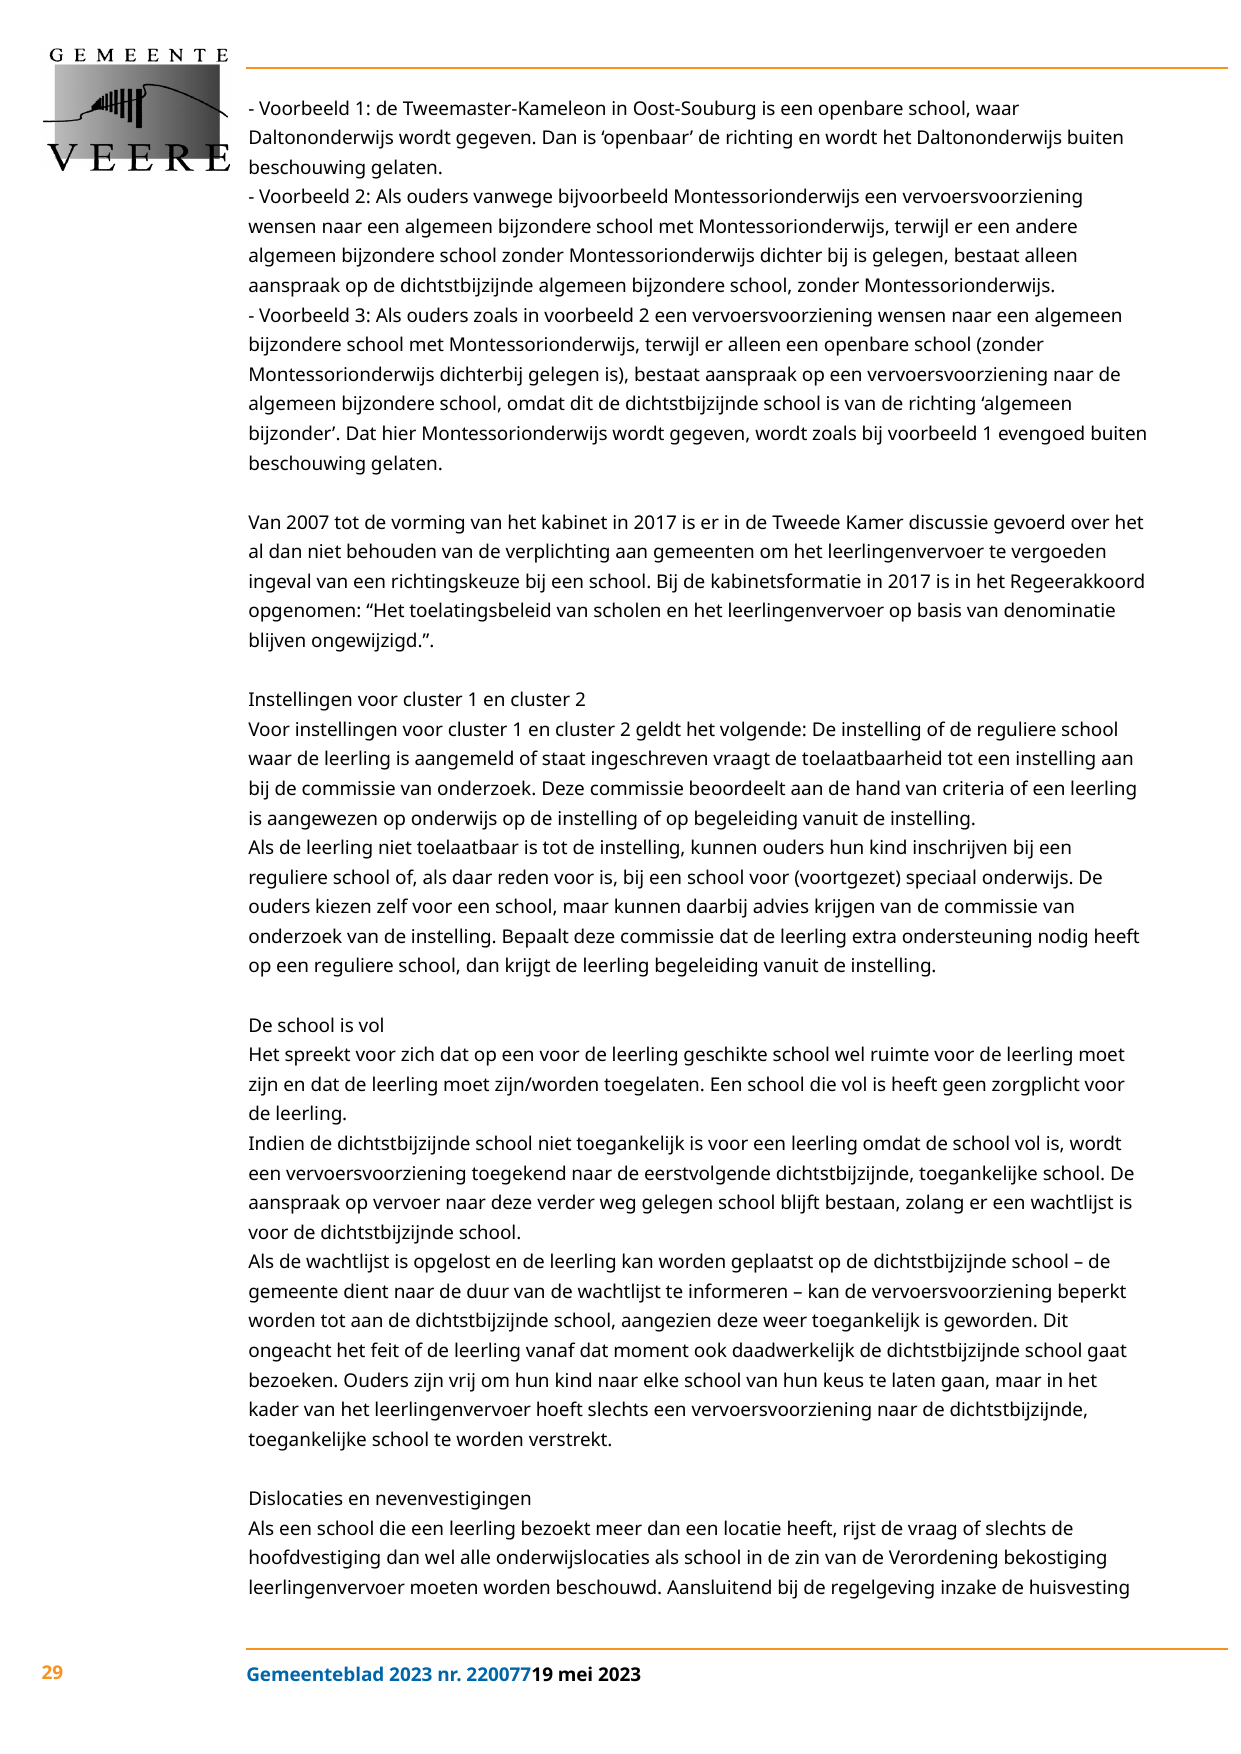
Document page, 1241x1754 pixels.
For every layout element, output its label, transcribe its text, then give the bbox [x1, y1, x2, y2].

text Van 2007 tot de vorming van het kabinet in 2017 is er in de Tweede Kamer discussie gevoerd over het al dan niet behouden van de verplichting aan gemeenten om het leerlingenvervoer te vergoeden ingeval van een richtingskeuze bij een school. Bij de kabinetsformatie in 2017 is in het Regeerakkoord opgenomen: “Het toelatingsbeleid van scholen en het leerlingenvervoer op basis van denominatie blijven ongewijzigd.”. [248, 509, 1152, 653]
text Indien de dichtstbijzijnde school niet toegankelijk is voor een leerling omdat de school vol is, wordt een vervoersvoorziening toegekend naar de eerstvolgende dichtstbijzijnde, toegankelijke school. De aanspraak op vervoer naar deze verder weg gelegen school blijft bestaan, zolang er een wachtlijst is voor de dichtstbijzijnde school. [248, 1130, 1152, 1245]
text Instellingen voor cluster 1 en cluster 2 [248, 686, 1152, 712]
text Voor instellingen voor cluster 1 en cluster 2 geldt het volgende: De instelling of de reguliere school waar de leerling is aangemeld of staat ingeschreven vraagt de toelaatbaarheid tot een instelling aan bij de commissie van onderzoek. Deze commissie beoordeelt aan de hand van criteria of een leerling is aangewezen op onderwijs op de instelling of op begeleiding vanuit de instelling. [248, 716, 1152, 831]
text Als de leerling niet toelaatbaar is tot de instelling, kunnen ouders hun kind inschrijven bij een reguliere school of, als daar reden voor is, bij een school voor (voortgezet) speciaal onderwijs. De ouders kiezen zelf voor een school, maar kunnen daarbij advies krijgen van de commissie van onderzoek van de instelling. Bepaalt deze commissie dat de leerling extra ondersteuning nodig heeft op een reguliere school, dan krijgt de leerling begeleiding vanuit de instelling. [248, 834, 1152, 978]
text Dislocaties en nevenvestigingen [248, 1485, 1152, 1511]
text Als de wachtlijst is opgelost en de leerling kan worden geplaatst op de dichtstbijzijnde school – de gemeente dient naar de duur van de wachtlijst te informeren – kan de vervoersvoorziening beperkt worden tot aan de dichtstbijzijnde school, aangezien deze weer toegankelijk is geworden. Dit ongeacht het feit of de leerling vanaf dat moment ook daadwerkelijk de dichtstbijzijnde school gaat bezoeken. Ouders zijn vrij om hun kind naar elke school van hun keus te laten gaan, maar in het kader van het leerlingenvervoer hoeft slechts een vervoersvoorziening naar de dichtstbijzijnde, toegankelijke school te worden verstrekt. [248, 1248, 1152, 1452]
text - Voorbeeld 2: Als ouders vanwege bijvoorbeeld Montessorionderwijs een vervoersvoorziening wensen naar een algemeen bijzondere school met Montessorionderwijs, terwijl er een andere algemeen bijzondere school zonder Montessorionderwijs dichter bij is gelegen, bestaat alleen aanspraak op de dichtstbijzijnde algemeen bijzondere school, zonder Montessorionderwijs. [248, 183, 1152, 298]
text Als een school die een leerling bezoekt meer dan een locatie heeft, rijst de vraag of slechts de hoofdvestiging dan wel alle onderwijslocaties als school in de zin van de Verordening bekostiging leerlingenvervoer moeten worden beschouwd. Aansluitend bij de regelgeving inzake de huisvesting [248, 1515, 1152, 1600]
text Het spreekt voor zich dat op een voor de leerling geschikte school wel ruimte voor de leerling moet zijn en dat de leerling moet zijn/worden toegelaten. Een school die vol is heeft geen zorgplicht voor de leerling. [248, 1041, 1152, 1126]
text De school is vol [248, 1012, 1152, 1038]
text - Voorbeeld 1: de Tweemaster-Kameleon in Oost-Souburg is een openbare school, waar Daltononderwijs wordt gegeven. Dan is ‘openbaar’ de richting en wordt het Daltononderwijs buiten beschouwing gelaten. [248, 95, 1152, 180]
picture [41, 47, 231, 172]
text - Voorbeeld 3: Als ouders zoals in voorbeeld 2 een vervoersvoorziening wensen naar een algemeen bijzondere school met Montessorionderwijs, terwijl er alleen een openbare school (zonder Montessorionderwijs dichterbij gelegen is), bestaat aanspraak op een vervoersvoorziening naar de algemeen bijzondere school, omdat dit de dichtstbijzijnde school is van de richting ‘algemeen bijzonder’. Dat hier Montessorionderwijs wordt gegeven, wordt zoals bij voorbeeld 1 evengoed buiten beschouwing gelaten. [248, 302, 1152, 476]
